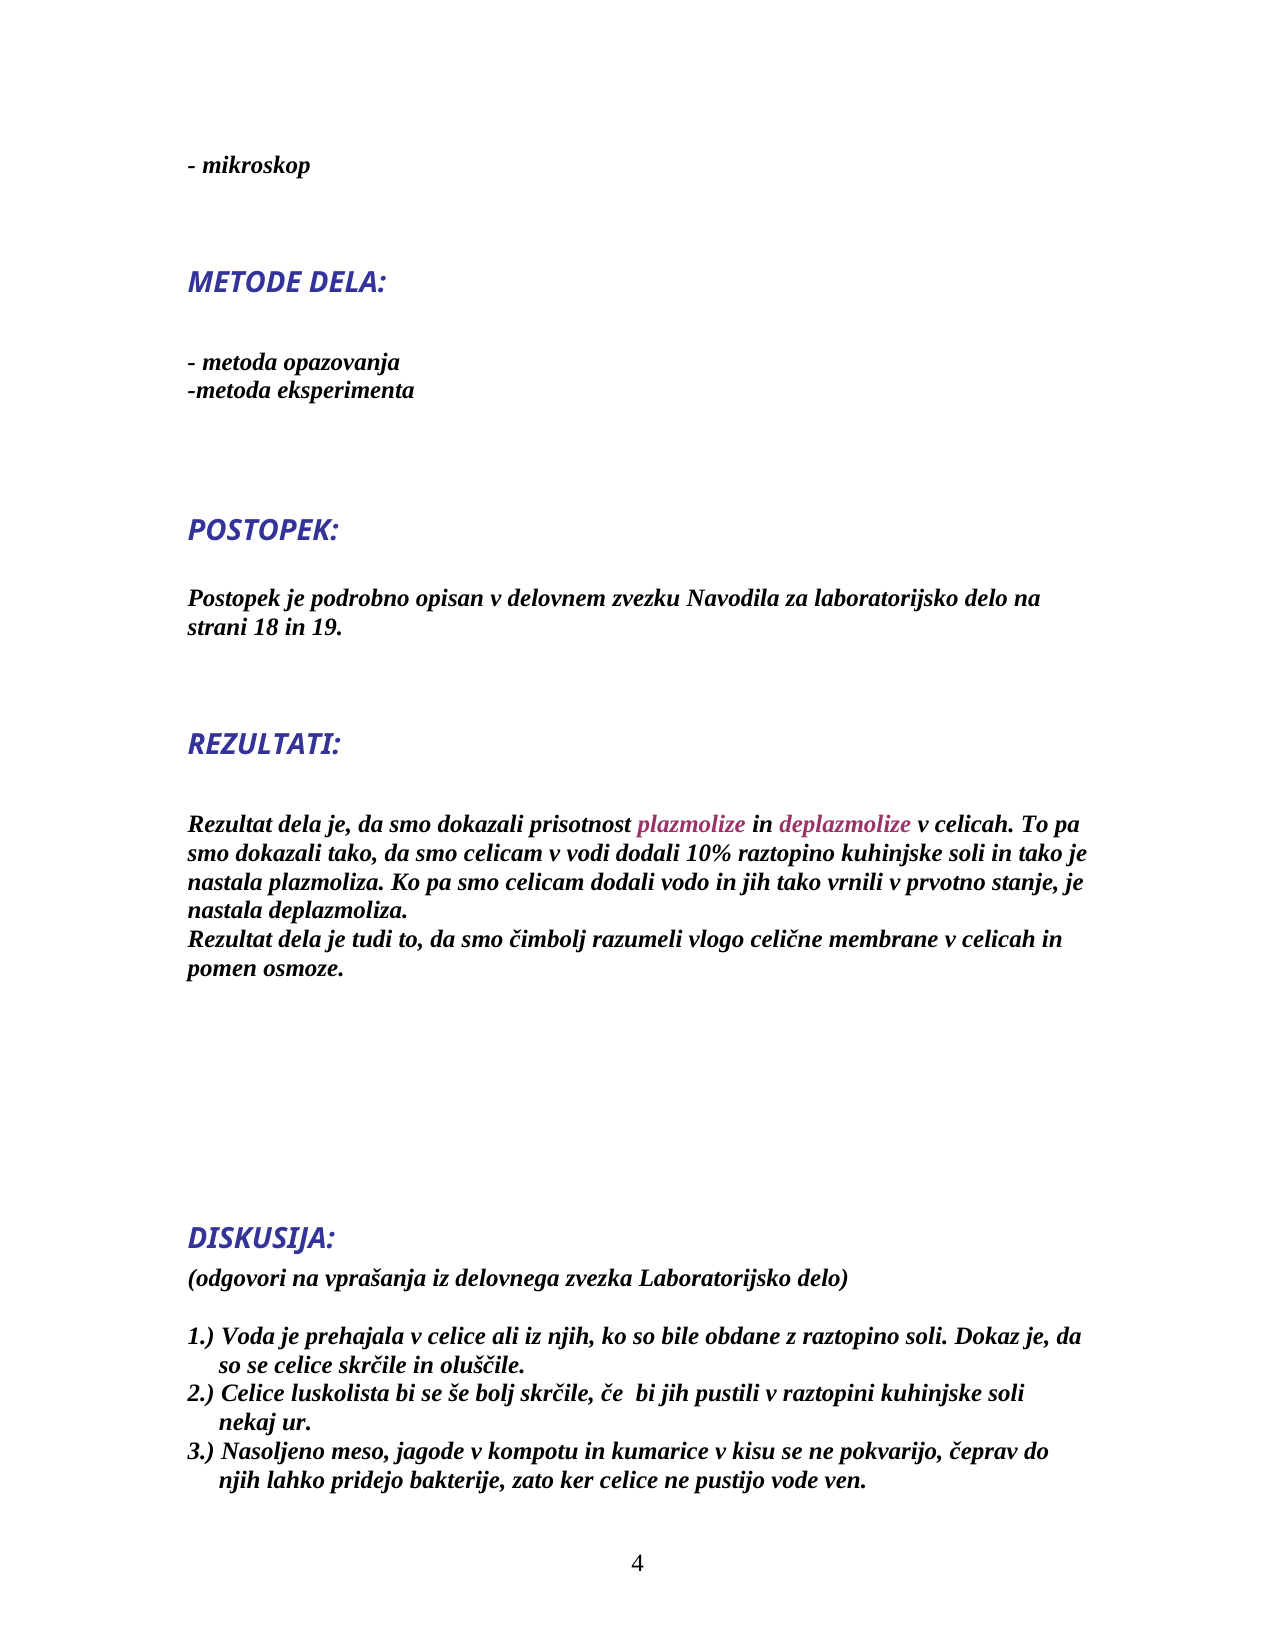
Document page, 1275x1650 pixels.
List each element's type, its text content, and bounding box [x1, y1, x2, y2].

text -metoda eksperimenta [187, 376, 1087, 404]
text 1.) Voda je prehajala v celice ali iz njih, ko so bile obdane z raztopino soli. Dokaz je, da [187, 1321, 1087, 1350]
text nekaj ur. [187, 1407, 1087, 1436]
text njih lahko pridejo bakterije, zato ker celice ne pustijo vode ven. [187, 1465, 1087, 1493]
text Rezultat dela je, da smo dokazali prisotnost plazmolize in deplazmolize v celicah. To pa smo dokazali tako, da smo celicam v vodi dodali 10% raztopino kuhinjske soli in tako je nastala plazmoliza. Ko pa smo celicam dodali vodo in jih tako vrnili v prvotno stanje, je nastala deplazmoliza. [187, 809, 1087, 924]
text - mikroskop [187, 150, 1087, 179]
text (odgovori na vprašanja iz delovnega zvezka Laboratorijsko delo) [187, 1263, 1087, 1292]
text Postopek je podrobno opisan v delovnem zvezku Navodila za laboratorijsko delo na strani 18 in 19. [187, 583, 1087, 641]
text Rezultat dela je tudi to, da smo čimbolj razumeli vlogo celične membrane v celicah in pomen osmoze. [187, 924, 1087, 982]
text so se celice skrčile in oluščile. [187, 1350, 1087, 1378]
subtitle DISKUSIJA: [187, 1217, 1087, 1257]
subtitle METODE DELA: [187, 261, 1087, 301]
subtitle POSTOPEK: [187, 509, 1087, 548]
subtitle REZULTATI: [187, 723, 1087, 763]
text 3.) Nasoljeno meso, jagode v kompotu in kumarice v kisu se ne pokvarijo, čeprav do [187, 1436, 1087, 1465]
text 2.) Celice luskolista bi se še bolj skrčile, če bi jih pustili v raztopini kuhinjske soli [187, 1378, 1087, 1407]
text - metoda opazovanja [187, 347, 1087, 376]
